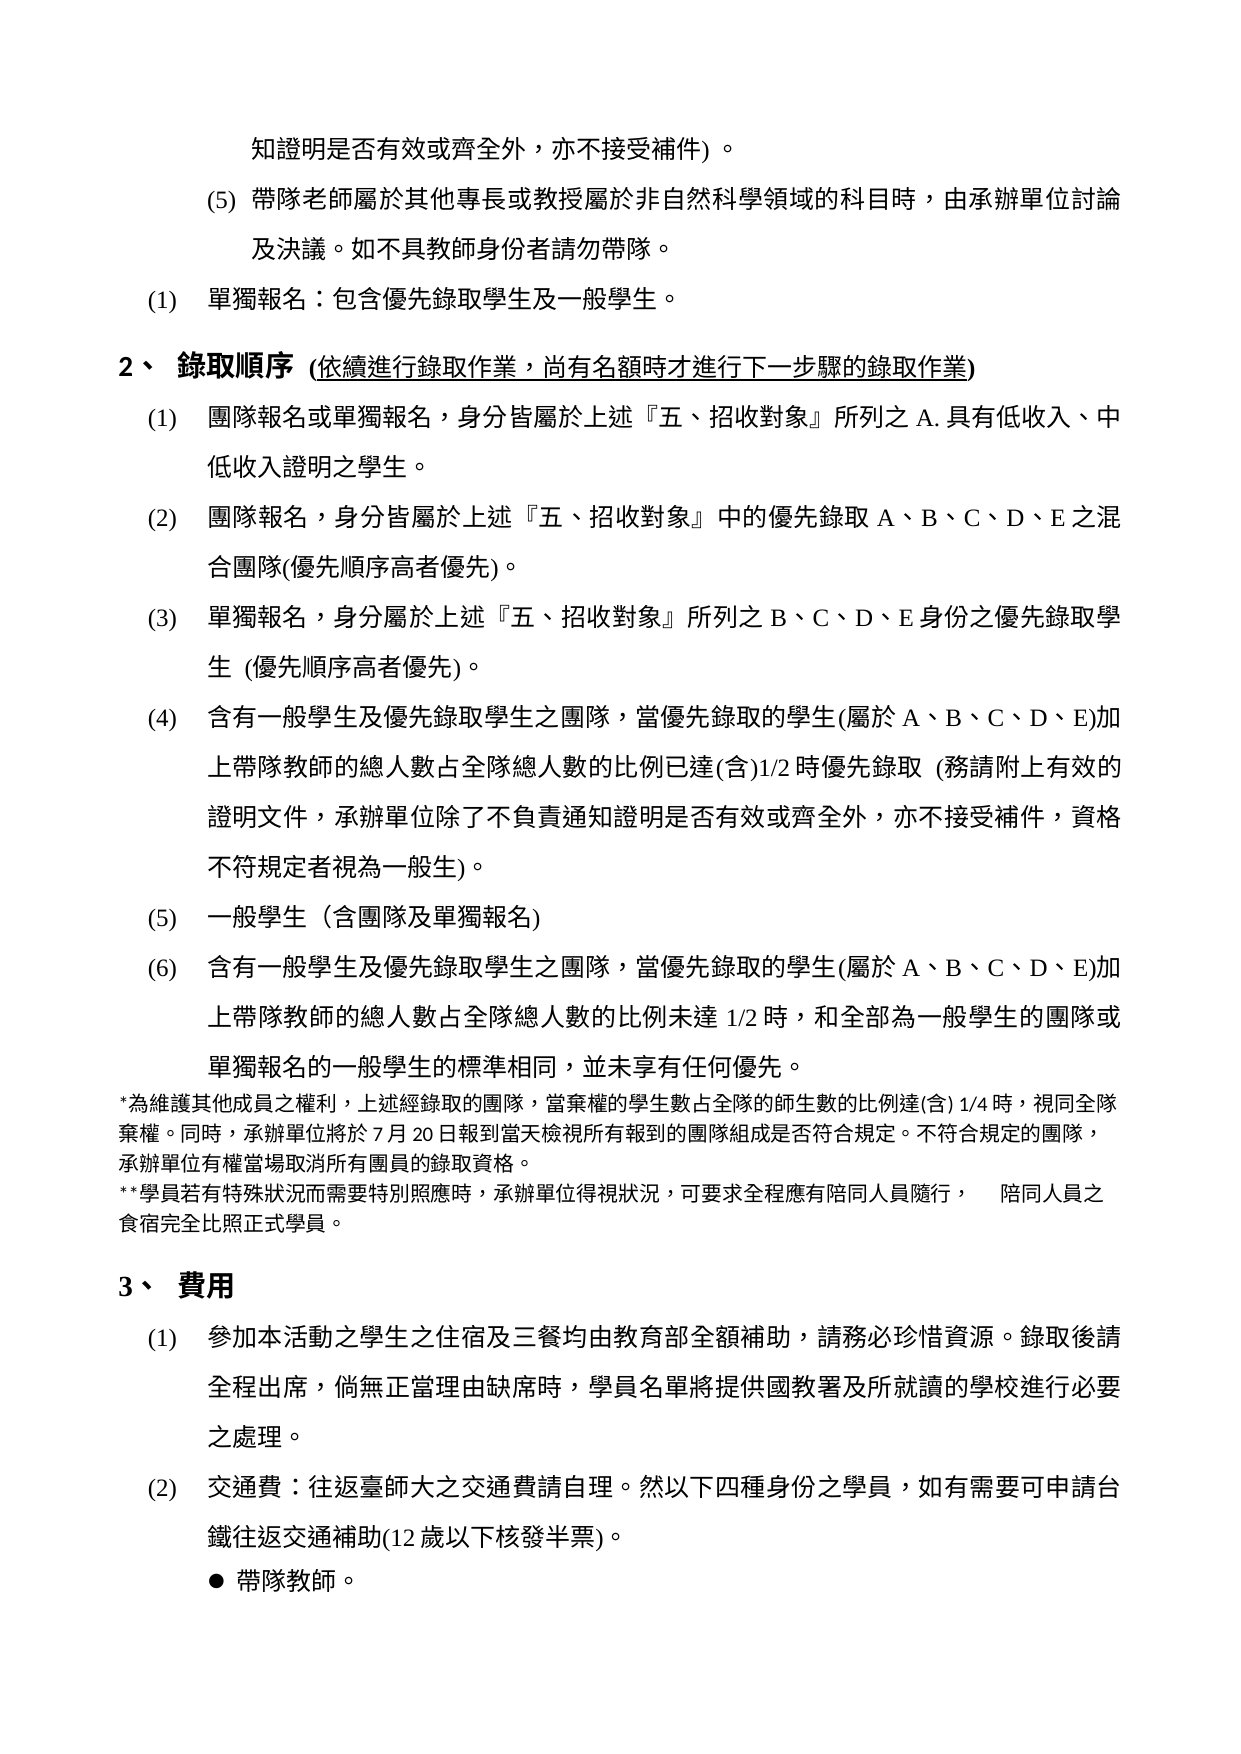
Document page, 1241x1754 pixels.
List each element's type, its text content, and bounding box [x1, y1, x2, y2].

list 單獨報名：包含優先錄取學生及一般學生。 [148, 268, 1122, 318]
list 帶隊老師屬於其他專長或教授屬於非自然科學領域的科目時，由承辦單位討論及決議。如不具教師身份者請勿帶隊。 [207, 168, 1122, 268]
list 含有一般學生及優先錄取學生之團隊，當優先錄取的學生(屬於A、B、C、D、E)加上帶隊教師的總人數占全隊總人數的比例已達(含)1/2時優先錄取 (務請附上有效的證明文件，承辦單位除了不負責通知證明是否有效或齊全外，亦不接受補件，資格不符規定者視為一般生)。 [148, 687, 1122, 887]
list 費用 [118, 1257, 1122, 1307]
list 帶隊教師。 [207, 1557, 1122, 1598]
list 團隊報名，身分皆屬於上述『五、招收對象』中的優先錄取A、B、C、D、E之混合團隊(優先順序高者優先)。 [148, 487, 1122, 587]
list 一般學生（含團隊及單獨報名) [148, 887, 1122, 937]
list 團隊報名或單獨報名，身分皆屬於上述『五、招收對象』所列之A. 具有低收入、中低收入證明之學生。 [148, 387, 1122, 487]
text *為維護其他成員之權利，上述經錄取的團隊，當棄權的學生數占全隊的師生數的比例達(含) 1/4時，視同全隊棄權。同時，承辦單位將於7月20日報到當天檢視所有報到的團隊組成是否符合規定。不符合規定的團隊，承辦單位有權當場取消所有團員的錄取資格。 [118, 1087, 1122, 1177]
list 單獨報名，身分屬於上述『五、招收對象』所列之B、C、D、E身份之優先錄取學生 (優先順序高者優先)。 [148, 587, 1122, 687]
text **學員若有特殊狀況而需要特別照應時，承辦單位得視狀況，可要求全程應有陪同人員隨行， 陪同人員之食宿完全比照正式學員。 [118, 1177, 1122, 1238]
list 含有一般學生及優先錄取學生之團隊，當優先錄取的學生(屬於A、B、C、D、E)加上帶隊教師的總人數占全隊總人數的比例未達1/2時，和全部為一般學生的團隊或單獨報名的一般學生的標準相同，並未享有任何優先。 [148, 937, 1122, 1087]
list 知證明是否有效或齊全外，亦不接受補件) 。 [207, 118, 1122, 168]
list 參加本活動之學生之住宿及三餐均由教育部全額補助，請務必珍惜資源。錄取後請全程出席，倘無正當理由缺席時，學員名單將提供國教署及所就讀的學校進行必要之處理。 [148, 1307, 1122, 1457]
list 交通費：往返臺師大之交通費請自理。然以下四種身份之學員，如有需要可申請台鐵往返交通補助(12歲以下核發半票)。 [148, 1457, 1122, 1557]
list 錄取順序 (依續進行錄取作業，尚有名額時才進行下一步驟的錄取作業) [118, 337, 1122, 387]
